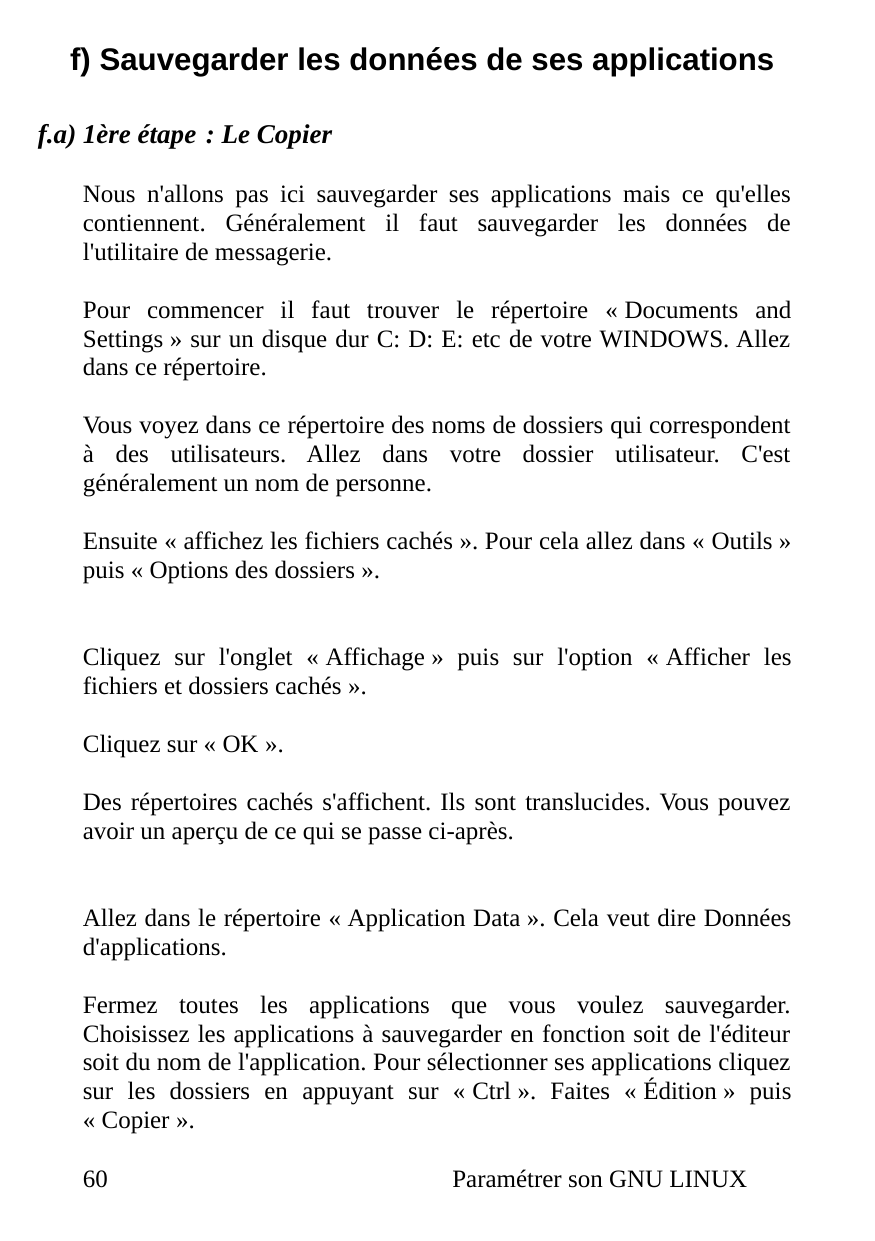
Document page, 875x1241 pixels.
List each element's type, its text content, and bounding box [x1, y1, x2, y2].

text Fermez toutes les applications que vous voulez sauvegarder. Choisissez les applications à sauvegarder en fonction soit de l'éditeur soit du nom de l'application. Pour sélectionner ses applications cliquez sur les dossiers en appuyant sur « Ctrl ». Faites « Édition » puis « Copier ». [83, 990, 791, 1134]
text Des répertoires cachés s'affichent. Ils sont translucides. Vous pouvez avoir un aperçu de ce qui se passe ci-après. [83, 787, 791, 845]
text Allez dans le répertoire « Application Data ». Cela veut dire Données d'applications. [83, 874, 791, 961]
text Cliquez sur « OK ». [83, 729, 791, 758]
text Nous n'allons pas ici sauvegarder ses applications mais ce qu'elles contiennent. Généralement il faut sauvegarder les données de l'utilitaire de messagerie. [83, 179, 791, 265]
text Ensuite « affichez les fichiers cachés ». Pour cela allez dans « Outils » puis « Options des dossiers ». [83, 526, 791, 584]
text Cliquez sur l'onglet « Affichage » puis sur l'option « Afficher les fichiers et dossiers cachés ». [83, 613, 791, 699]
subtitle 1ère étape : Le Copier [83, 118, 791, 150]
text Pour commencer il faut trouver le répertoire « Documents and Settings » sur un disque dur C: D: E: etc de votre WINDOWS. Allez dans ce répertoire. [83, 295, 791, 381]
subtitle Sauvegarder les données de ses applications [83, 41, 791, 77]
text Vous voyez dans ce répertoire des noms de dossiers qui correspondent à des utilisateurs. Allez dans votre dossier utilisateur. C'est généralement un nom de personne. [83, 411, 791, 497]
